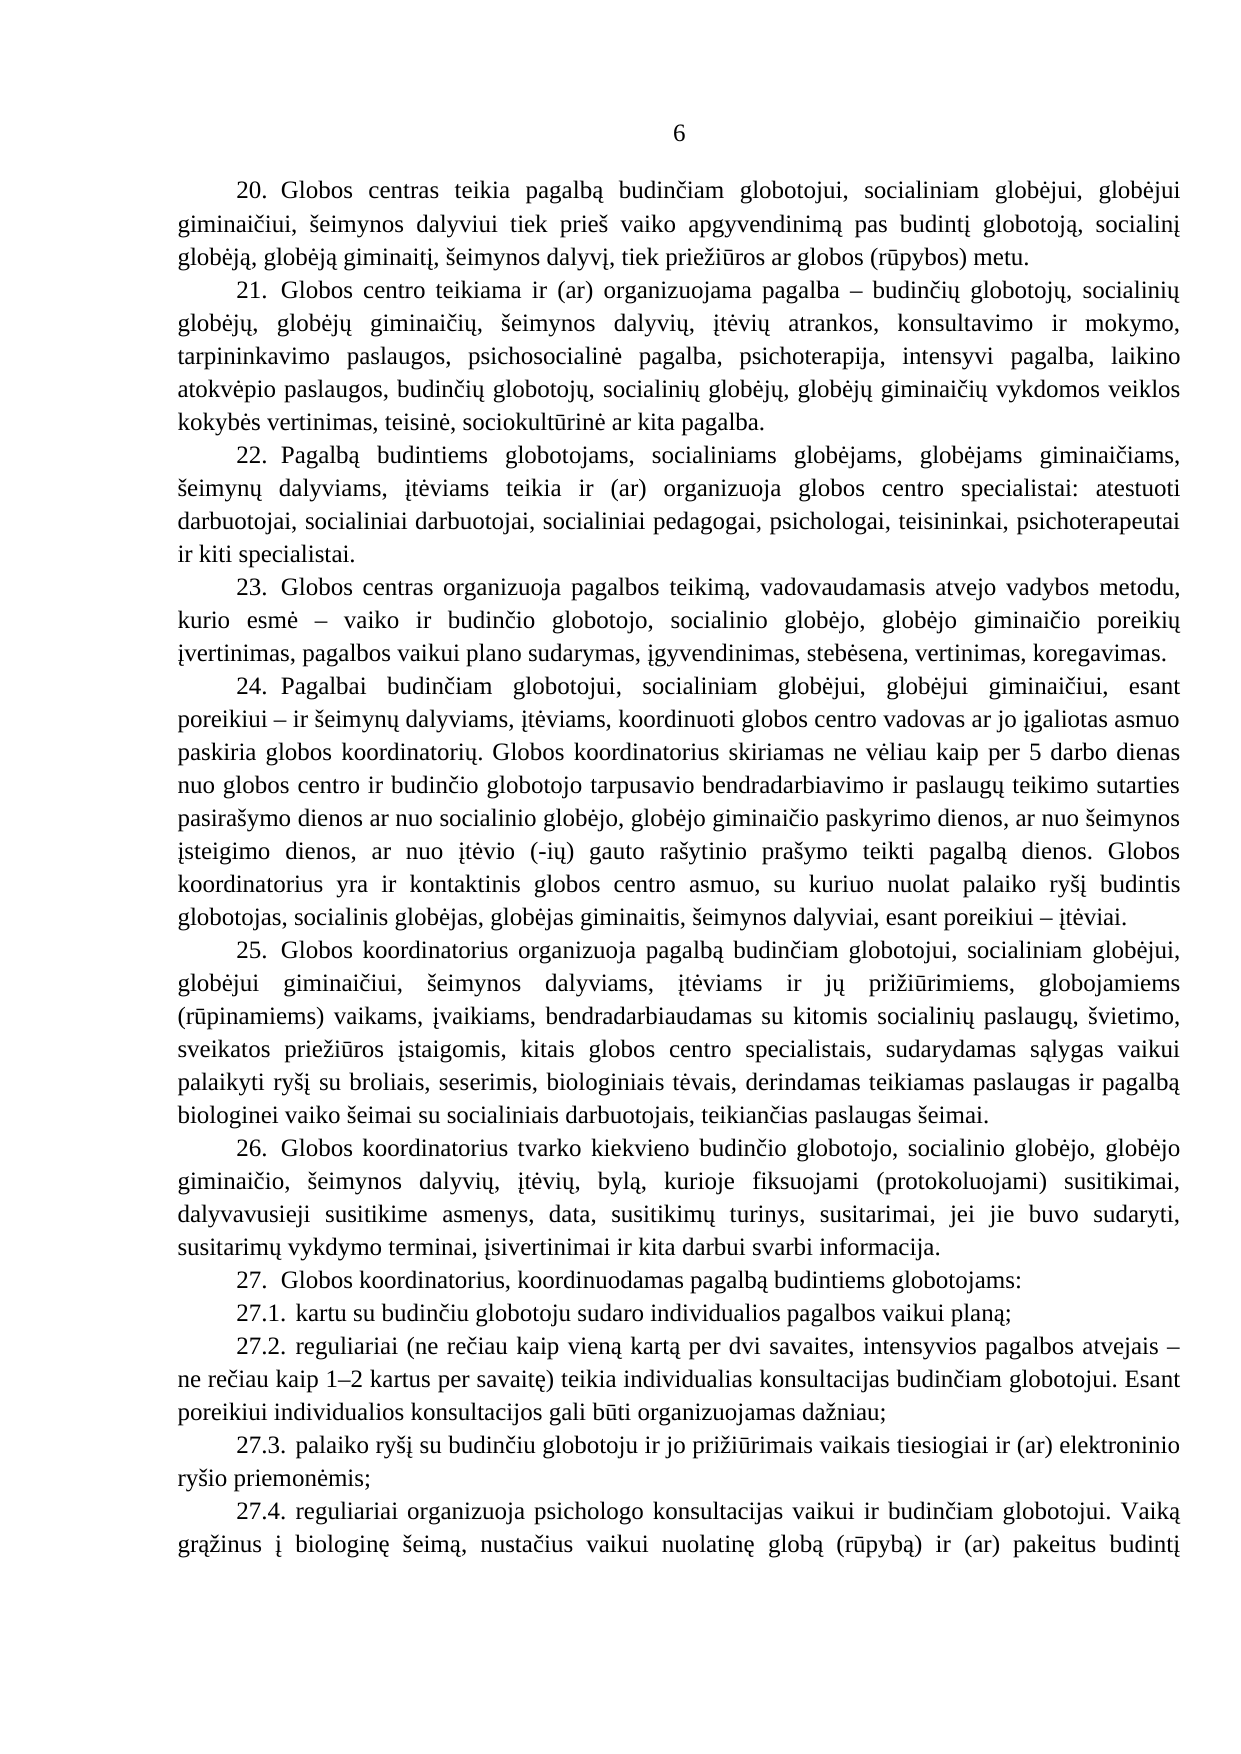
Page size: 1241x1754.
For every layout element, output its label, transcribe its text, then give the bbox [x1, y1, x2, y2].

text 27.2. reguliariai (ne rečiau kaip vieną kartą per dvi savaites, intensyvios pagalbos atvejais – ne rečiau kaip 1–2 kartus per savaitę) teikia individualias konsultacijas budinčiam globotojui. Esant poreikiui individualios konsultacijos gali būti organizuojamas dažniau; [177, 1331, 1181, 1426]
text 22. Pagalbą budintiems globotojams, socialiniams globėjams, globėjams giminaičiams, šeimynų dalyviams, įtėviams teikia ir (ar) organizuoja globos centro specialistai: atestuoti darbuotojai, socialiniai darbuotojai, socialiniai pedagogai, psichologai, teisininkai, psichoterapeutai ir kiti specialistai. [177, 440, 1181, 568]
text 26. Globos koordinatorius tvarko kiekvieno budinčio globotojo, socialinio globėjo, globėjo giminaičio, šeimynos dalyvių, įtėvių, bylą, kurioje fiksuojami (protokoluojami) susitikimai, dalyvavusieji susitikime asmenys, data, susitikimų turinys, susitarimai, jei jie buvo sudaryti, susitarimų vykdymo terminai, įsivertinimai ir kita darbui svarbi informacija. [177, 1133, 1181, 1261]
text 20. Globos centras teikia pagalbą budinčiam globotojui, socialiniam globėjui, globėjui giminaičiui, šeimynos dalyviui tiek prieš vaiko apgyvendinimą pas budintį globotoją, socialinį globėją, globėją giminaitį, šeimynos dalyvį, tiek priežiūros ar globos (rūpybos) metu. [177, 176, 1181, 270]
text 27.4. reguliariai organizuoja psichologo konsultacijas vaikui ir budinčiam globotojui. Vaiką grąžinus į biologinę šeimą, nustačius vaikui nuolatinę globą (rūpybą) ir (ar) pakeitus budintį [177, 1496, 1181, 1558]
text 25. Globos koordinatorius organizuoja pagalbą budinčiam globotojui, socialiniam globėjui, globėjui giminaičiui, šeimynos dalyviams, įtėviams ir jų prižiūrimiems, globojamiems (rūpinamiems) vaikams, įvaikiams, bendradarbiaudamas su kitomis socialinių paslaugų, švietimo, sveikatos priežiūros įstaigomis, kitais globos centro specialistais, sudarydamas sąlygas vaikui palaikyti ryšį su broliais, seserimis, biologiniais tėvais, derindamas teikiamas paslaugas ir pagalbą biologinei vaiko šeimai su socialiniais darbuotojais, teikiančias paslaugas šeimai. [177, 935, 1181, 1129]
text 27. Globos koordinatorius, koordinuodamas pagalbą budintiems globotojams: [177, 1265, 1181, 1294]
text 27.1. kartu su budinčiu globotoju sudaro individualios pagalbos vaikui planą; [177, 1298, 1181, 1327]
text 27.3. palaiko ryšį su budinčiu globotoju ir jo prižiūrimais vaikais tiesiogiai ir (ar) elektroninio ryšio priemonėmis; [177, 1430, 1181, 1492]
text 21. Globos centro teikiama ir (ar) organizuojama pagalba – budinčių globotojų, socialinių globėjų, globėjų giminaičių, šeimynos dalyvių, įtėvių atrankos, konsultavimo ir mokymo, tarpininkavimo paslaugos, psichosocialinė pagalba, psichoterapija, intensyvi pagalba, laikino atokvėpio paslaugos, budinčių globotojų, socialinių globėjų, globėjų giminaičių vykdomos veiklos kokybės vertinimas, teisinė, sociokultūrinė ar kita pagalba. [177, 275, 1181, 436]
text 23. Globos centras organizuoja pagalbos teikimą, vadovaudamasis atvejo vadybos metodu, kurio esmė – vaiko ir budinčio globotojo, socialinio globėjo, globėjo giminaičio poreikių įvertinimas, pagalbos vaikui plano sudarymas, įgyvendinimas, stebėsena, vertinimas, koregavimas. [177, 572, 1181, 667]
text 24. Pagalbai budinčiam globotojui, socialiniam globėjui, globėjui giminaičiui, esant poreikiui – ir šeimynų dalyviams, įtėviams, koordinuoti globos centro vadovas ar jo įgaliotas asmuo paskiria globos koordinatorių. Globos koordinatorius skiriamas ne vėliau kaip per 5 darbo dienas nuo globos centro ir budinčio globotojo tarpusavio bendradarbiavimo ir paslaugų teikimo sutarties pasirašymo dienos ar nuo socialinio globėjo, globėjo giminaičio paskyrimo dienos, ar nuo šeimynos įsteigimo dienos, ar nuo įtėvio (-ių) gauto rašytinio prašymo teikti pagalbą dienos. Globos koordinatorius yra ir kontaktinis globos centro asmuo, su kuriuo nuolat palaiko ryšį budintis globotojas, socialinis globėjas, globėjas giminaitis, šeimynos dalyviai, esant poreikiui – įtėviai. [177, 671, 1181, 931]
